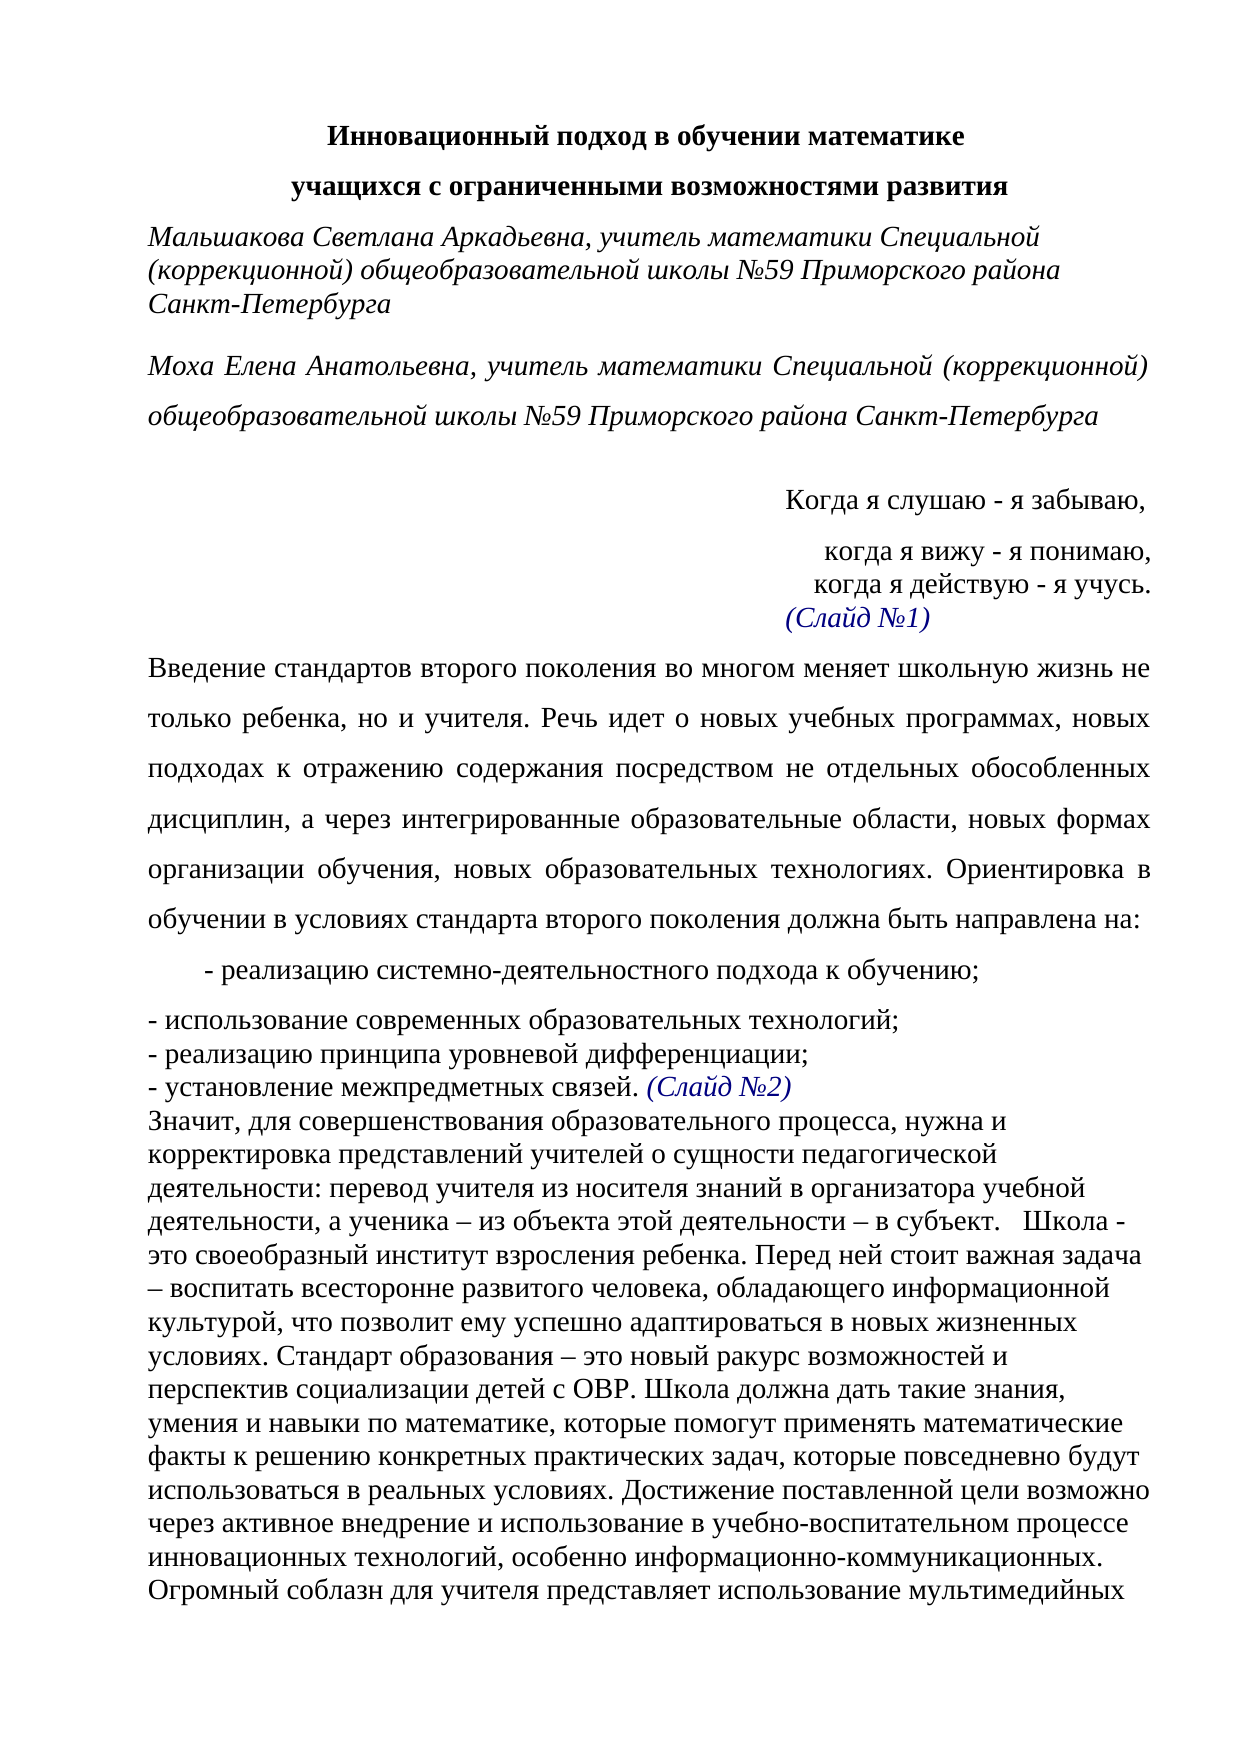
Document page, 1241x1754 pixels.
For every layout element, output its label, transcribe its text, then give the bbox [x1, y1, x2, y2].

text Значит, для совершенствования образовательного процесса, нужна и корректировка представлений учителей о сущности педагогической деятельности: перевод учителя из носителя знаний в организатора учебной деятельности, а ученика – из объекта этой деятельности – в субъект. Школа - это своеобразный институт взросления ребенка. Перед ней стоит важная задача – воспитать всесторонне развитого человека, обладающего информационной культурой, что позволит ему успешно адаптироваться в новых жизненных условиях. Стандарт образования – это новый ракурс возможностей и перспектив социализации детей с ОВР. Школа должна дать такие знания, умения и навыки по математике, которые помогут применять математические факты к решению конкретных практических задач, которые повседневно будут использоваться в реальных условиях. Достижение поставленной цели возможно через активное внедрение и использование в учебно-воспитательном процессе инновационных технологий, особенно информационно-коммуникационных. Огромный соблазн для учителя представляет использование мультимедийных [148, 1103, 1152, 1606]
text Моха Елена Анатольевна, учитель математики Специальной (коррекционной) общеобразовательной школы №59 Приморского района Санкт-Петербурга [148, 348, 1152, 432]
text (Слайд №1) [148, 600, 1152, 633]
text когда я действую - я учусь. [148, 566, 1152, 600]
text Инновационный подход в обучении математике [148, 118, 1152, 152]
text - установление межпредметных связей. (Слайд №2) [148, 1069, 1152, 1103]
text Введение стандартов второго поколения во многом меняет школьную жизнь не только ребенка, но и учителя. Речь идет о новых учебных программах, новых подходах к отражению содержания посредством не отдельных обособленных дисциплин, а через интегрированные образовательные области, новых формах организации обучения, новых образовательных технологиях. Ориентировка в обучении в условиях стандарта второго поколения должна быть направлена на: [148, 650, 1152, 935]
text когда я вижу - я понимаю, [148, 533, 1152, 566]
text - реализацию системно-деятельностного подхода к обучению; [148, 952, 1152, 985]
text учащихся с ограниченными возможностями развития [148, 168, 1152, 202]
text Когда я слушаю - я забываю, [148, 482, 1152, 516]
text - использование современных образовательных технологий; [148, 1002, 1152, 1036]
text Мальшакова Светлана Аркадьевна, учитель математики Специальной (коррекционной) общеобразовательной школы №59 Приморского района Санкт-Петербурга [148, 219, 1152, 319]
text - реализацию принципа уровневой дифференциации; [148, 1036, 1152, 1069]
